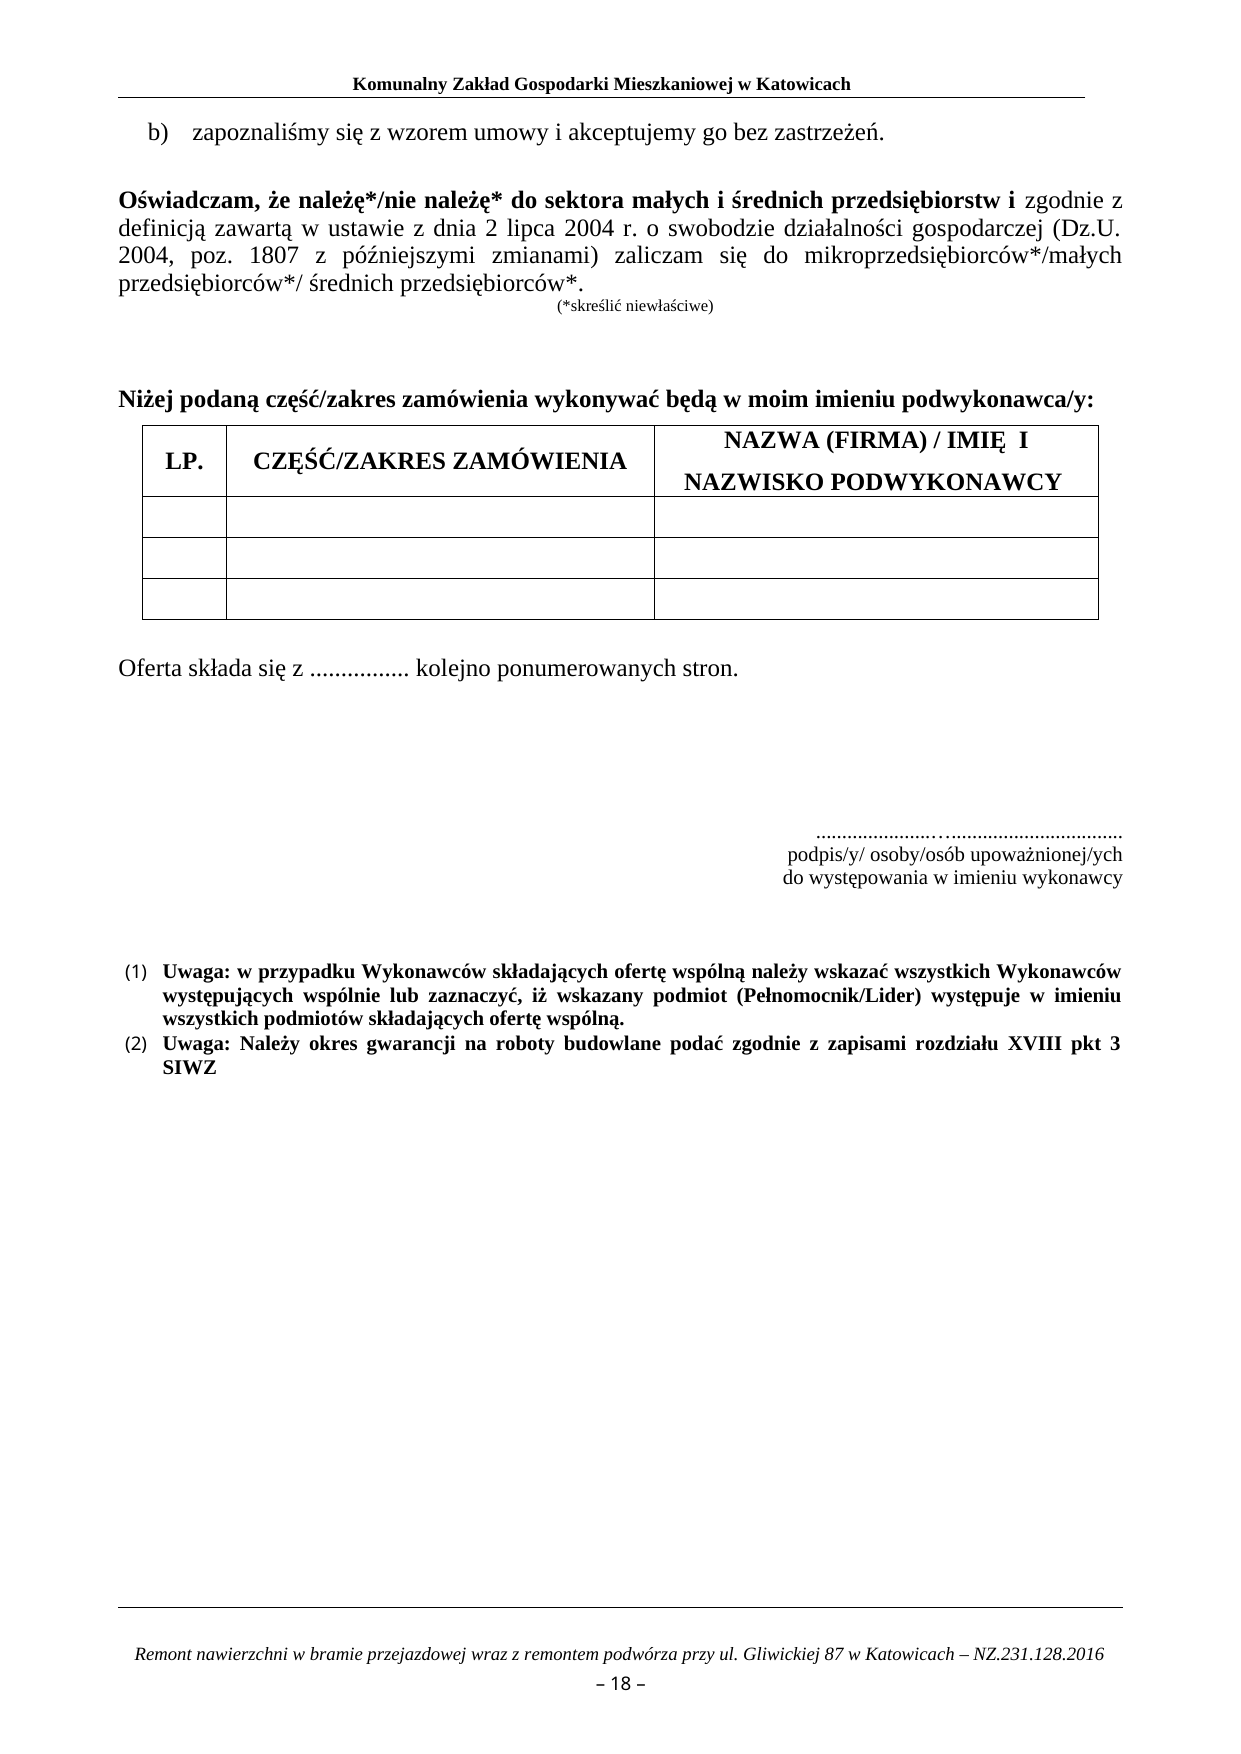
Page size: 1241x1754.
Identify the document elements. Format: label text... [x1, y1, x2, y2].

table_header Lp. [143, 426, 226, 496]
text Oświadczam, że należę*/nie należę* do sektora małych i średnich przedsiębiorstw i zgodnie z definicją zawartą w ustawie z dnia 2 lipca 2004 r. o swobodzie działalności gospodarczej (Dz.U. 2004, poz. 1807 z późniejszymi zmianami) zaliczam się do mikroprzedsiębiorców*/małych przedsiębiorców*/ średnich przedsiębiorców*. [118, 186, 1123, 297]
table_cell [227, 538, 654, 578]
list Niżej podaną część/zakres zamówienia wykonywać będą w moim imieniu podwykonawca/y: [118, 385, 1123, 413]
table_cell [143, 497, 226, 537]
table_cell [143, 579, 226, 619]
table_cell [227, 579, 654, 619]
table_cell [655, 497, 1098, 537]
list zapoznaliśmy się z wzorem umowy i akceptujemy go bez zastrzeżeń. [148, 118, 1123, 146]
table_cell [655, 538, 1098, 578]
text do występowania w imieniu wykonawcy [118, 866, 1123, 889]
table_cell [655, 579, 1098, 619]
table_header Nazwa (firma) / Imię i Nazwisko podwykonawcy [655, 426, 1098, 496]
table_cell [143, 538, 226, 578]
list Uwaga: w przypadku Wykonawców składających ofertę wspólną należy wskazać wszystkich Wykonawców występujących wspólnie lub zaznaczyć, iż wskazany podmiot (Pełnomocnik/Lider) występuje w imieniu wszystkich podmiotów składających ofertę wspólną. [125, 959, 1123, 1030]
list Oferta składa się z ................ kolejno ponumerowanych stron. [118, 654, 1123, 681]
text ......................…................................. [561, 820, 1123, 843]
table_cell [227, 497, 654, 537]
list Uwaga: Należy okres gwarancji na roboty budowlane podać zgodnie z zapisami rozdziału XVIII pkt 3 SIWZ [125, 1030, 1123, 1079]
text (*skreślić niewłaściwe) [148, 297, 1123, 315]
text podpis/y/ osoby/osób upoważnionej/ych [118, 843, 1123, 866]
table_header Część/zakres zamówienia [227, 426, 654, 496]
